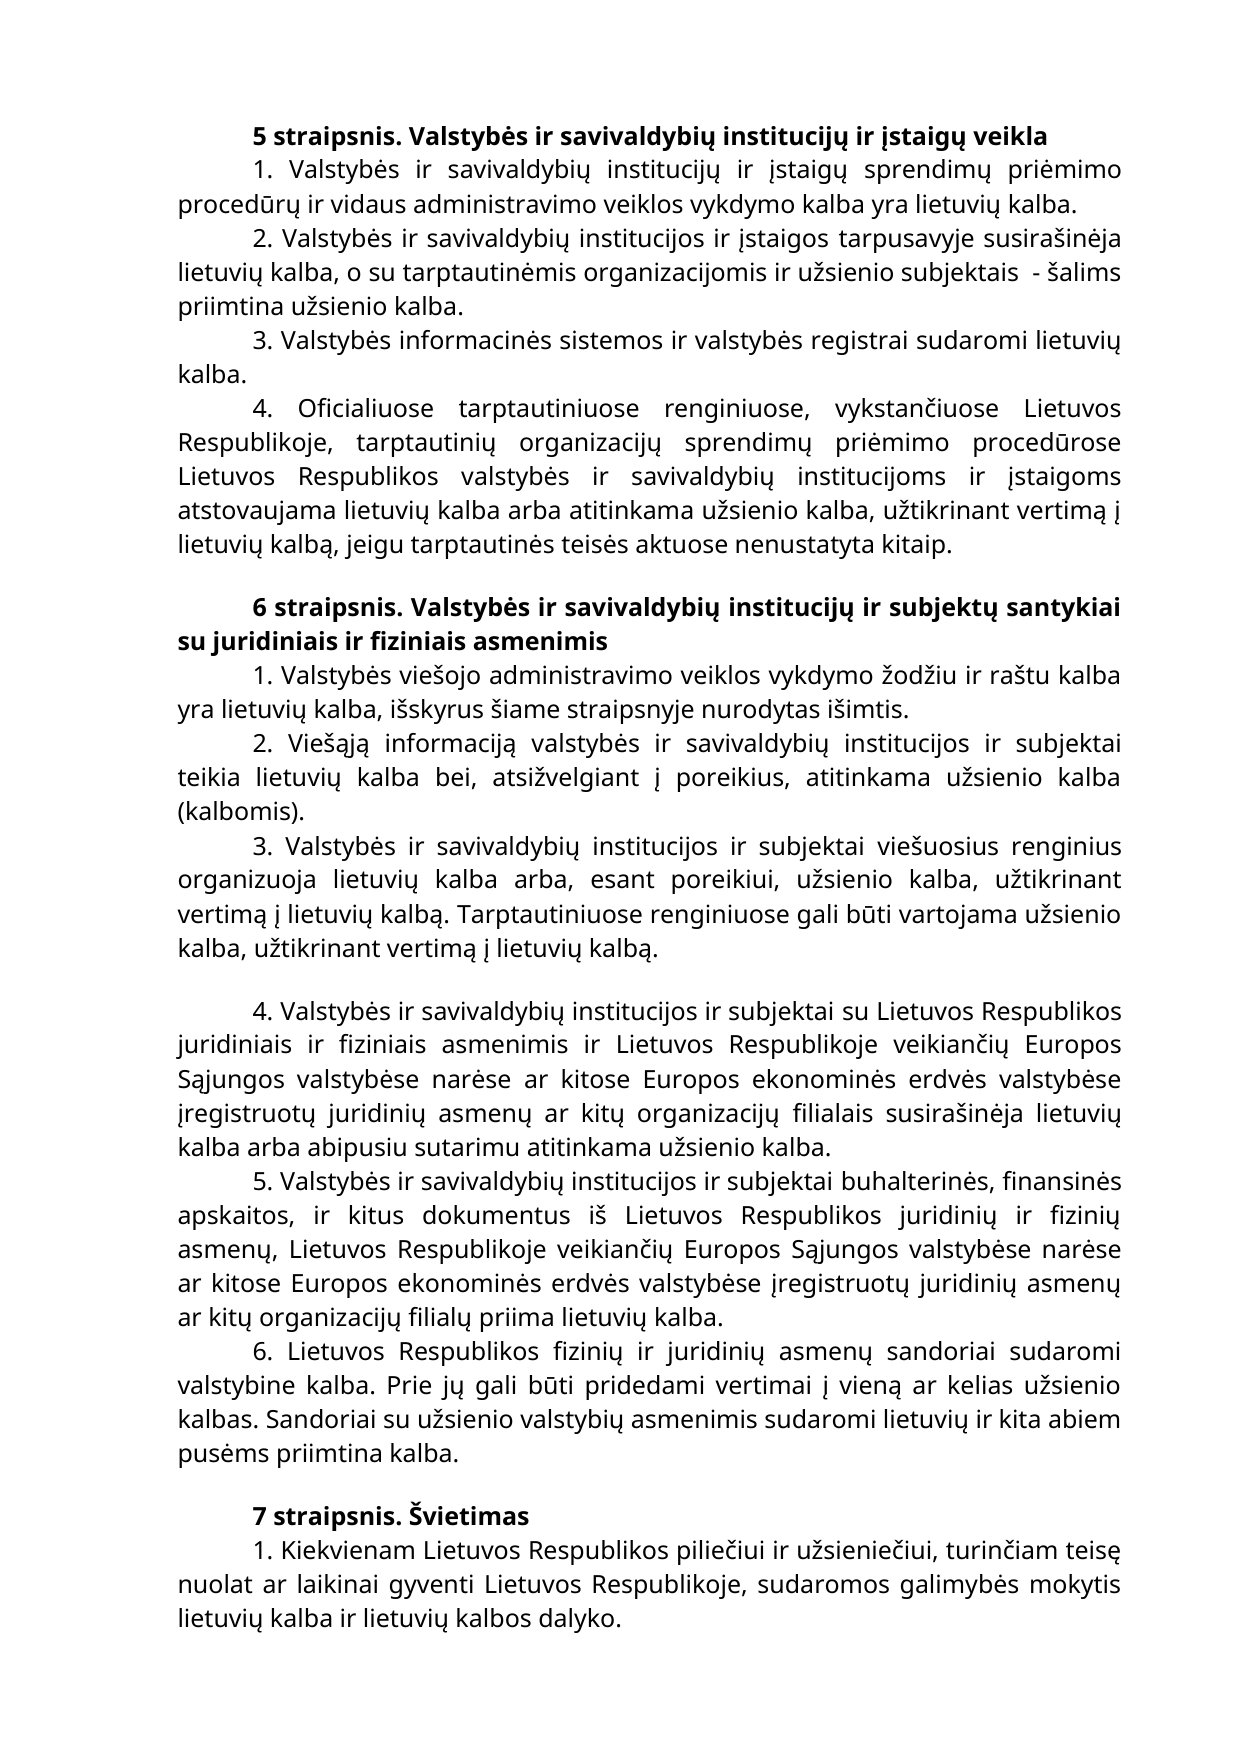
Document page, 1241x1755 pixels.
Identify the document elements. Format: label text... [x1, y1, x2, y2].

text 4. Oficialiuose tarptautiniuose renginiuose, vykstančiuose Lietuvos Respublikoje, tarptautinių organizacijų sprendimų priėmimo procedūrose Lietuvos Respublikos valstybės ir savivaldybių institucijoms ir įstaigoms atstovaujama lietuvių kalba arba atitinkama užsienio kalba, užtikrinant vertimą į lietuvių kalbą, jeigu tarptautinės teisės aktuose nenustatyta kitaip. [177, 391, 1122, 561]
text 2. Viešąją informaciją valstybės ir savivaldybių institucijos ir subjektai teikia lietuvių kalba bei, atsižvelgiant į poreikius, atitinkama užsienio kalba (kalbomis). [177, 726, 1122, 828]
text 6. Lietuvos Respublikos fizinių ir juridinių asmenų sandoriai sudaromi valstybine kalba. Prie jų gali būti pridedami vertimai į vieną ar kelias užsienio kalbas. Sandoriai su užsienio valstybių asmenimis sudaromi lietuvių ir kita abiem pusėms priimtina kalba. [177, 1334, 1122, 1470]
text 2. Valstybės ir savivaldybių institucijos ir įstaigos tarpusavyje susirašinėja lietuvių kalba, o su tarptautinėmis organizacijomis ir užsienio subjektais - šalims priimtina užsienio kalba. [177, 220, 1122, 322]
text 6 straipsnis. Valstybės ir savivaldybių institucijų ir subjektų santykiai su juridiniais ir fiziniais asmenimis [177, 590, 1122, 658]
text 3. Valstybės informacinės sistemos ir valstybės registrai sudaromi lietuvių kalba. [177, 322, 1122, 391]
text 5 straipsnis. Valstybės ir savivaldybių institucijų ir įstaigų veikla [177, 118, 1122, 152]
text 4. Valstybės ir savivaldybių institucijos ir subjektai su Lietuvos Respublikos juridiniais ir fiziniais asmenimis ir Lietuvos Respublikoje veikiančių Europos Sąjungos valstybėse narėse ar kitose Europos ekonominės erdvės valstybėse įregistruotų juridinių asmenų ar kitų organizacijų filialais susirašinėja lietuvių kalba arba abipusiu sutarimu atitinkama užsienio kalba. [177, 993, 1122, 1163]
text 1. Kiekvienam Lietuvos Respublikos piliečiui ir užsieniečiui, turinčiam teisę nuolat ar laikinai gyventi Lietuvos Respublikoje, sudaromos galimybės mokytis lietuvių kalba ir lietuvių kalbos dalyko. [177, 1533, 1122, 1635]
text 1. Valstybės ir savivaldybių institucijų ir įstaigų sprendimų priėmimo procedūrų ir vidaus administravimo veiklos vykdymo kalba yra lietuvių kalba. [177, 152, 1122, 220]
text 1. Valstybės viešojo administravimo veiklos vykdymo žodžiu ir raštu kalba yra lietuvių kalba, išskyrus šiame straipsnyje nurodytas išimtis. [177, 658, 1122, 726]
text 5. Valstybės ir savivaldybių institucijos ir subjektai buhalterinės, finansinės apskaitos, ir kitus dokumentus iš Lietuvos Respublikos juridinių ir fizinių asmenų, Lietuvos Respublikoje veikiančių Europos Sąjungos valstybėse narėse ar kitose Europos ekonominės erdvės valstybėse įregistruotų juridinių asmenų ar kitų organizacijų filialų priima lietuvių kalba. [177, 1163, 1122, 1334]
text 3. Valstybės ir savivaldybių institucijos ir subjektai viešuosius renginius organizuoja lietuvių kalba arba, esant poreikiui, užsienio kalba, užtikrinant vertimą į lietuvių kalbą. Tarptautiniuose renginiuose gali būti vartojama užsienio kalba, užtikrinant vertimą į lietuvių kalbą. [177, 828, 1122, 964]
text 7 straipsnis. Švietimas [177, 1499, 1122, 1533]
